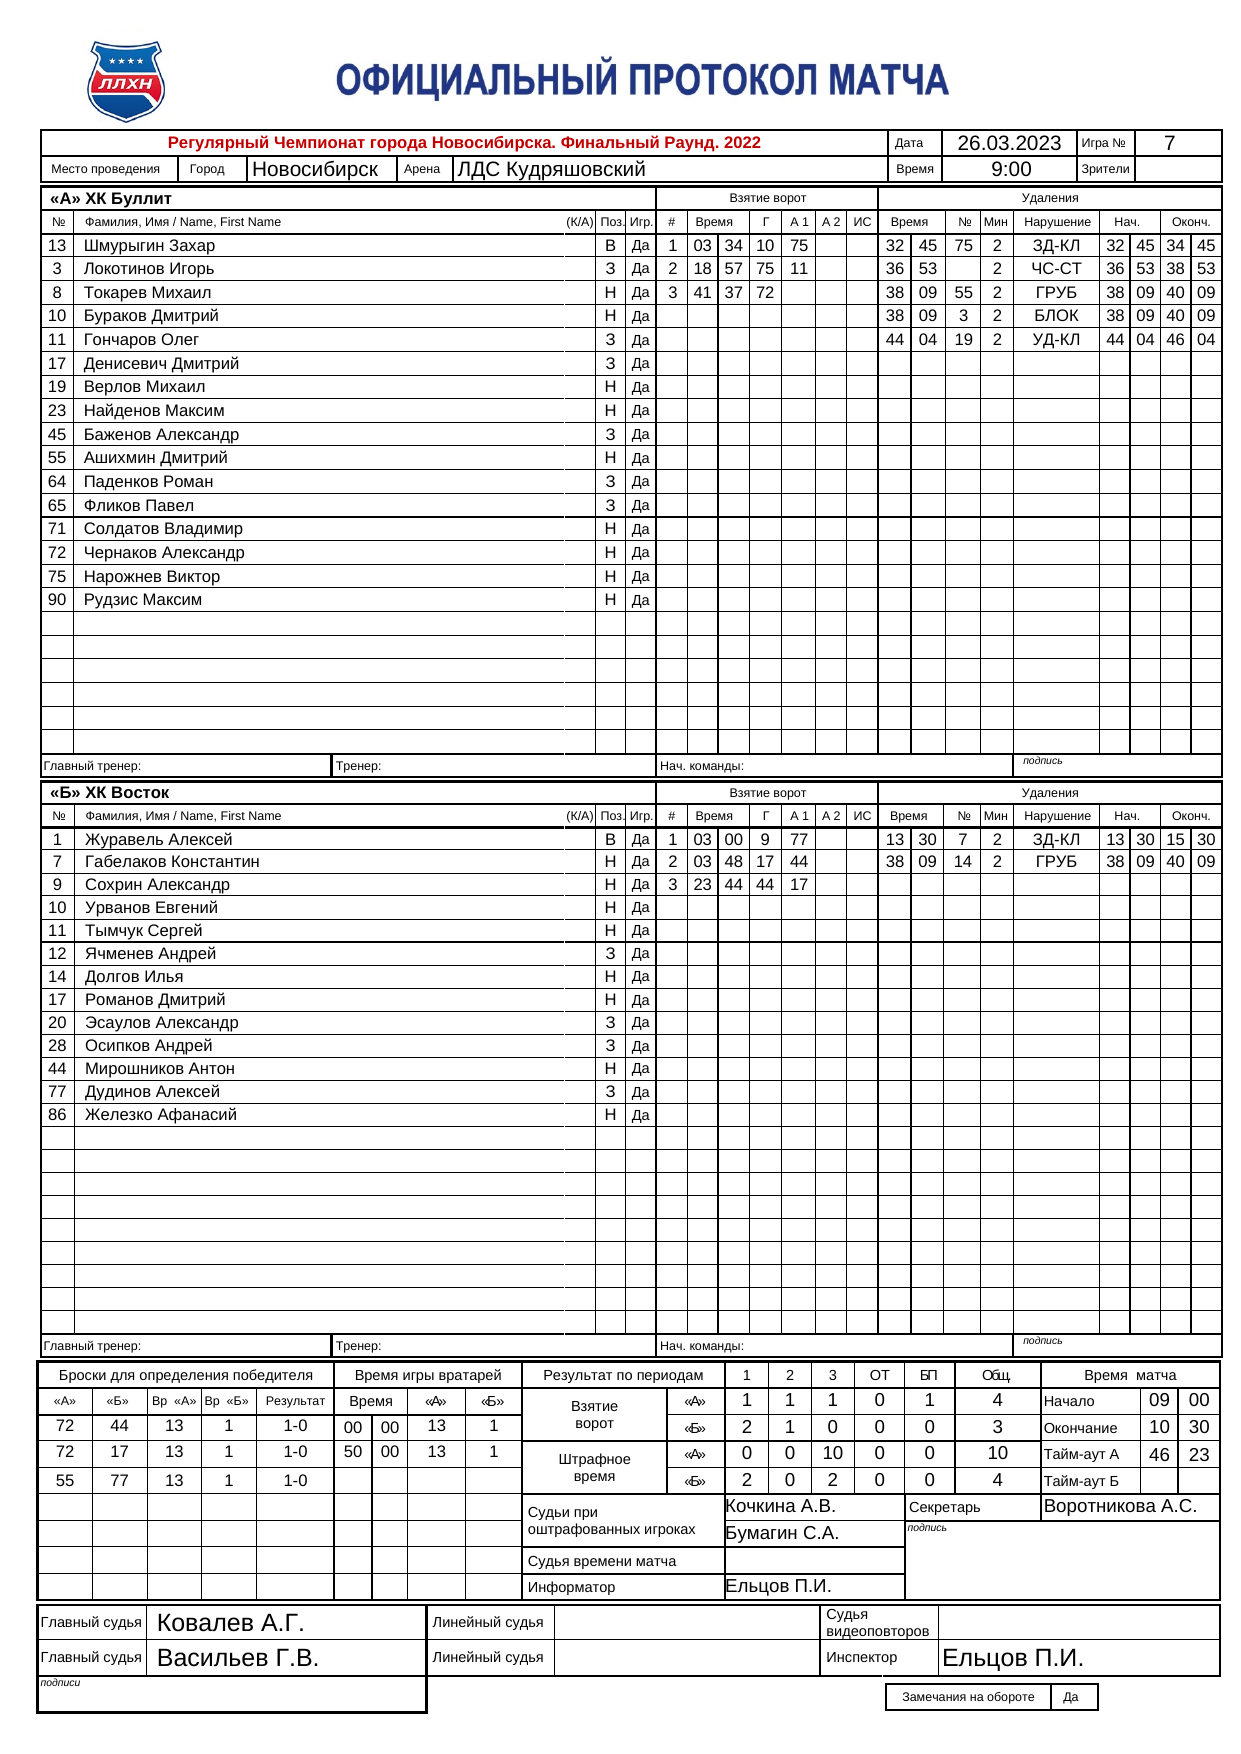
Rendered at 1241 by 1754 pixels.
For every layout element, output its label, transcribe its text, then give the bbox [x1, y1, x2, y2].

table_cell [39, 1521, 92, 1546]
table_cell Да [626, 565, 655, 587]
table_cell [688, 1288, 717, 1310]
table_cell Г [750, 805, 781, 826]
table_cell Да [626, 257, 655, 280]
table_cell [688, 1173, 717, 1195]
table_cell 36 [879, 257, 910, 280]
table_cell [1014, 423, 1099, 445]
table_cell [1131, 612, 1160, 634]
table_cell 14 [42, 966, 74, 987]
table_cell [1100, 966, 1129, 987]
table_cell «А» [668, 1389, 724, 1413]
table_cell [1014, 943, 1099, 964]
table_cell [912, 541, 945, 564]
table_cell [816, 423, 846, 445]
table_cell [750, 730, 781, 753]
table_cell А 2 [816, 805, 846, 826]
table_cell [626, 730, 655, 753]
table_cell Да [626, 1012, 655, 1033]
table_cell [75, 1311, 564, 1333]
table_cell [782, 1311, 815, 1333]
table_cell «Б » [466, 1389, 521, 1413]
table_cell 19 [946, 328, 980, 351]
table_cell Информатор [523, 1575, 724, 1599]
table_cell [879, 683, 910, 706]
table_cell [750, 659, 781, 682]
table_cell ГРУБ [1014, 281, 1099, 303]
table_cell [1161, 1127, 1190, 1149]
table_cell [782, 541, 815, 564]
table_cell 38 [1100, 305, 1129, 327]
table_cell 11 [782, 257, 815, 280]
table_cell [657, 588, 687, 611]
table_cell [1100, 376, 1129, 398]
table_cell [596, 707, 625, 729]
table_cell Да [626, 541, 655, 564]
table_cell Игр. [626, 211, 655, 233]
table_cell [782, 1265, 815, 1287]
table_cell [912, 1265, 943, 1287]
table_cell [74, 659, 564, 682]
table_cell [1192, 896, 1221, 918]
table_cell 37 [719, 281, 749, 303]
table_cell 45 [1131, 235, 1160, 256]
table_cell [912, 612, 945, 634]
table_cell [750, 1104, 781, 1126]
table_cell [1192, 1242, 1221, 1264]
table_cell [148, 1521, 201, 1546]
table_cell [565, 470, 595, 493]
table_cell [42, 1219, 74, 1241]
table_cell [42, 730, 73, 753]
table_cell [1161, 423, 1190, 445]
table_cell [1014, 399, 1099, 422]
table_cell [688, 636, 717, 658]
table_cell Н [596, 541, 625, 564]
table_cell Да [626, 850, 655, 872]
table_cell Линейный судья [428, 1640, 554, 1675]
table_cell [688, 541, 717, 564]
table_cell [565, 850, 595, 872]
table_cell [74, 636, 564, 658]
table_cell Поз. [596, 211, 625, 233]
table_cell 55 [39, 1468, 92, 1493]
table_cell Верлов Михаил [74, 376, 564, 398]
table_cell 10 [812, 1442, 854, 1467]
table_cell 09 [912, 281, 945, 303]
table_cell «Б» [668, 1415, 724, 1440]
table_cell [912, 896, 943, 918]
table_cell [1192, 612, 1221, 634]
table_cell [816, 989, 846, 1011]
table_cell [750, 565, 781, 587]
table_cell [912, 423, 945, 445]
table_cell [719, 494, 749, 516]
table_cell 13 [408, 1441, 465, 1467]
table_cell [42, 1288, 74, 1310]
table_cell [1161, 1219, 1190, 1241]
table_cell [981, 423, 1013, 445]
table_cell [719, 1173, 749, 1195]
table_cell [74, 730, 564, 753]
table_cell [944, 896, 980, 918]
table_cell [847, 989, 877, 1011]
table_header ОТ [855, 1363, 904, 1387]
table_cell [335, 1574, 371, 1599]
table_cell [816, 1127, 846, 1149]
table_cell [912, 1058, 943, 1079]
table_cell [1192, 1288, 1221, 1310]
table_cell [657, 920, 687, 941]
table_cell 45 [42, 423, 73, 445]
table_cell [1131, 446, 1160, 469]
table_cell [1192, 966, 1221, 987]
table_cell [981, 943, 1013, 964]
table_cell [879, 494, 910, 516]
table_cell [1192, 659, 1221, 682]
table_cell 3 [42, 257, 73, 280]
table_cell [782, 376, 815, 398]
table_cell [565, 730, 595, 753]
table_cell ИС [847, 805, 877, 826]
table_header Взятие ворот [657, 783, 877, 803]
table_cell [719, 1104, 749, 1126]
table_cell [719, 470, 749, 493]
table_cell Да [626, 896, 655, 918]
table_cell Да [626, 305, 655, 327]
table_cell [565, 707, 595, 729]
table_cell [335, 1468, 371, 1493]
table_cell [750, 896, 781, 918]
table_cell [626, 659, 655, 682]
table_cell [1192, 1265, 1221, 1287]
table_cell 38 [1100, 850, 1129, 872]
table_cell [1014, 989, 1099, 1011]
table_cell [847, 588, 877, 611]
table_cell [816, 1288, 846, 1310]
table_cell 46 [1161, 328, 1190, 351]
table_cell [688, 730, 717, 753]
table_cell [257, 1547, 333, 1573]
table_cell 3 [657, 874, 687, 895]
table_cell [657, 1012, 687, 1033]
table_cell [719, 612, 749, 634]
table_cell [1161, 1311, 1190, 1333]
table_cell [688, 565, 717, 587]
table_cell [847, 399, 877, 422]
table_cell [981, 1150, 1013, 1172]
table_cell Да [626, 399, 655, 422]
table_cell 2 [726, 1468, 768, 1493]
table_cell [1131, 541, 1160, 564]
table_cell [782, 281, 815, 303]
table_cell [981, 541, 1013, 564]
table_cell 38 [1100, 281, 1129, 303]
table_cell [555, 1640, 819, 1675]
table_cell [1014, 1219, 1099, 1241]
table_cell 55 [42, 446, 73, 469]
table_cell [912, 1127, 943, 1149]
table_cell [847, 565, 877, 587]
table_cell 17 [42, 352, 73, 374]
table_cell [816, 966, 846, 987]
table_cell [688, 305, 717, 327]
table_cell [981, 966, 1013, 987]
table_cell [1131, 966, 1160, 987]
table_cell Локотинов Игорь [74, 257, 564, 280]
table_cell [719, 1081, 749, 1103]
table_cell [688, 707, 717, 729]
table_cell [1161, 707, 1190, 729]
table_cell Да [626, 943, 655, 964]
table_cell [847, 305, 877, 327]
table_cell 77 [42, 1081, 74, 1103]
table_cell [719, 565, 749, 587]
table_cell [946, 683, 980, 706]
table_cell Да [626, 376, 655, 398]
table_cell [1192, 1012, 1221, 1033]
table_cell [1131, 588, 1160, 611]
table_cell [782, 494, 815, 516]
table_cell [466, 1547, 521, 1573]
table_cell [565, 446, 595, 469]
table_cell [879, 612, 910, 634]
table_cell [750, 1150, 781, 1172]
table_cell [750, 1265, 781, 1287]
table_cell [1131, 683, 1160, 706]
table_cell 3 [657, 281, 687, 303]
table_cell [1161, 1173, 1190, 1195]
table_cell [981, 989, 1013, 1011]
table_cell Долгов Илья [75, 966, 564, 987]
table_cell [1192, 565, 1221, 587]
table_cell ЗД-КЛ [1014, 235, 1099, 256]
table_cell [912, 989, 943, 1011]
table_cell [879, 1127, 910, 1149]
table_cell [912, 920, 943, 941]
table_cell 38 [879, 281, 910, 303]
table_cell [626, 1219, 655, 1241]
table_cell [565, 920, 595, 941]
table_cell [782, 966, 815, 987]
table_cell [657, 636, 687, 658]
table_cell [879, 636, 910, 658]
table_cell [1014, 659, 1099, 682]
table_cell [879, 1035, 910, 1057]
table_cell [879, 659, 910, 682]
table_cell З [596, 423, 625, 445]
table_cell [39, 1547, 92, 1573]
table_cell [719, 399, 749, 422]
table_cell [74, 683, 564, 706]
table_cell В [596, 829, 625, 849]
table_cell Нач. команды: [657, 755, 1012, 776]
table_cell Да [626, 874, 655, 895]
table_cell [1161, 1265, 1190, 1287]
table_header Удаления [879, 188, 1221, 209]
table_cell Да [626, 1058, 655, 1079]
table_cell [565, 966, 595, 987]
table_cell [847, 636, 877, 658]
table_cell [596, 636, 625, 658]
table_cell Игр. [626, 805, 655, 826]
table_cell [944, 874, 980, 895]
table_cell [1131, 730, 1160, 753]
table_cell 36 [1100, 257, 1129, 280]
table_cell [750, 943, 781, 964]
table_cell [782, 305, 815, 327]
table_cell [688, 683, 717, 706]
table_cell [408, 1494, 465, 1520]
table_cell [657, 1242, 687, 1264]
table_cell № [944, 805, 980, 826]
table_cell Ельцов П.И. [939, 1640, 1219, 1675]
table_cell Н [596, 1104, 625, 1126]
table_cell Фамилия, Имя / Name, First Name [74, 211, 565, 233]
table_cell [657, 1081, 687, 1103]
table_cell [981, 1035, 1013, 1057]
table_cell [596, 1265, 625, 1287]
table_cell [912, 636, 945, 658]
table_cell [1131, 1012, 1160, 1033]
table_cell [657, 1035, 687, 1057]
table_cell [42, 1311, 74, 1333]
table_header «А» ХК Буллит [42, 188, 655, 209]
table_cell [1192, 1081, 1221, 1103]
table_cell 72 [750, 281, 781, 303]
table_cell [782, 989, 815, 1011]
table_cell [1014, 541, 1099, 564]
table_cell [657, 470, 687, 493]
table_cell [1192, 1150, 1221, 1172]
table_cell [816, 896, 846, 918]
table_cell [782, 1173, 815, 1195]
table_cell [42, 1196, 74, 1218]
table_cell [657, 494, 687, 516]
table_cell 0 [855, 1389, 904, 1413]
table_cell [39, 1494, 92, 1520]
table_cell 13 [148, 1468, 201, 1493]
table_cell [944, 1265, 980, 1287]
table_cell [981, 707, 1013, 729]
table_cell [981, 1311, 1013, 1333]
table_cell [981, 399, 1013, 422]
table_cell 45 [912, 235, 945, 256]
table_cell [657, 943, 687, 964]
table_cell [719, 305, 749, 327]
table_cell [981, 1288, 1013, 1310]
table_cell [816, 1242, 846, 1264]
table_cell Ашихмин Дмитрий [74, 446, 564, 469]
table_cell [1100, 494, 1129, 516]
table_cell [626, 1127, 655, 1149]
table_cell Нарожнев Виктор [74, 565, 564, 587]
table_cell [719, 541, 749, 564]
table_cell [1100, 446, 1129, 469]
table_cell [688, 588, 717, 611]
table_cell [626, 1150, 655, 1172]
table_cell [1131, 1311, 1160, 1333]
table_cell [1100, 1058, 1129, 1079]
table_cell [883, 1677, 1220, 1681]
table_cell [879, 1311, 910, 1333]
table_cell [912, 1104, 943, 1126]
table_cell [1161, 446, 1190, 469]
table_cell [782, 683, 815, 706]
table_cell Да [626, 281, 655, 303]
table_cell [912, 1081, 943, 1103]
table_cell Да [626, 588, 655, 611]
table_cell [688, 1081, 717, 1103]
table_cell [944, 1104, 980, 1126]
table_cell 75 [782, 235, 815, 256]
table_cell [816, 588, 846, 611]
table_cell Н [596, 588, 625, 611]
table_cell Журавель Алексей [75, 829, 564, 849]
table_cell [879, 874, 910, 895]
table_cell 23 [688, 874, 717, 895]
table_cell 23 [42, 399, 73, 422]
table_cell [688, 518, 717, 540]
table_cell [688, 399, 717, 422]
table_cell [1192, 423, 1221, 445]
table_cell УД-КЛ [1014, 328, 1099, 351]
table_cell [912, 399, 945, 422]
table_cell [1192, 352, 1221, 374]
table_cell [847, 1012, 877, 1033]
table_cell [1100, 518, 1129, 540]
table_cell [879, 966, 910, 987]
table_cell 10 [956, 1442, 1040, 1467]
table_cell [1100, 1265, 1129, 1287]
table_cell [816, 470, 846, 493]
table_cell Н [596, 896, 625, 918]
table_cell 9:00 [943, 157, 1076, 181]
table_cell [879, 1173, 910, 1195]
table_cell [912, 707, 945, 729]
table_cell [565, 1104, 595, 1126]
table_cell [1131, 659, 1160, 682]
picture [5, 28, 1179, 129]
table_cell З [596, 257, 625, 280]
table_cell Ковалев А.Г. [147, 1606, 425, 1639]
table_cell Ячменев Андрей [75, 943, 564, 964]
table_cell Н [596, 565, 625, 587]
table_cell [719, 352, 749, 374]
table_cell 2 [981, 235, 1013, 256]
table_cell 1-0 [257, 1468, 333, 1493]
table_cell [912, 1173, 943, 1195]
table_cell [596, 659, 625, 682]
table_cell [912, 1288, 943, 1310]
table_cell [782, 730, 815, 753]
table_cell [565, 1150, 595, 1172]
table_cell 34 [1161, 235, 1190, 256]
table_cell Кочкина А.В. [726, 1495, 904, 1520]
table_cell [1192, 920, 1221, 941]
table_cell [1161, 1058, 1190, 1079]
table_cell [1131, 989, 1160, 1011]
table_cell Да [626, 1035, 655, 1057]
table_cell [816, 541, 846, 564]
table_cell [1100, 352, 1129, 374]
table_cell 1 [202, 1468, 256, 1493]
table_cell [847, 1081, 877, 1103]
table_cell [688, 446, 717, 469]
table_cell 2 [981, 850, 1013, 872]
table_cell [816, 612, 846, 634]
table_cell 0 [769, 1468, 811, 1493]
table_cell ЗД-КЛ [1014, 829, 1099, 849]
table_cell [657, 707, 687, 729]
table_cell [981, 1242, 1013, 1264]
table_cell [912, 518, 945, 540]
table_cell 0 [905, 1442, 954, 1467]
table_cell [626, 1288, 655, 1310]
table_cell [688, 423, 717, 445]
table_cell [596, 1242, 625, 1264]
table_cell Н [596, 518, 625, 540]
table_cell [565, 235, 595, 256]
table_cell [719, 920, 749, 941]
table_cell [657, 896, 687, 918]
table_cell [93, 1547, 147, 1573]
table_cell [847, 1265, 877, 1287]
table_cell [1100, 1150, 1129, 1172]
table_cell [1014, 874, 1099, 895]
table_cell Вр «Б» [202, 1389, 256, 1413]
table_cell 55 [946, 281, 980, 303]
table_cell [565, 612, 595, 634]
table_cell 2 [657, 850, 687, 872]
table_cell [946, 446, 980, 469]
table_cell Да [626, 1081, 655, 1103]
table_cell Поз. [596, 805, 625, 826]
table_cell [816, 1035, 846, 1057]
table_cell [39, 1574, 92, 1599]
table_cell [257, 1521, 333, 1546]
table_cell [1131, 1104, 1160, 1126]
table_cell [1014, 896, 1099, 918]
table_cell [816, 1058, 846, 1079]
table_cell З [596, 352, 625, 374]
table_cell 0 [905, 1415, 954, 1440]
table_cell [596, 1127, 625, 1149]
table_cell [657, 1173, 687, 1195]
table_cell 65 [42, 494, 73, 516]
table_cell 41 [688, 281, 717, 303]
table_cell 1 [769, 1415, 811, 1440]
table_cell [981, 874, 1013, 895]
table_cell 30 [1192, 829, 1221, 849]
table_cell [626, 612, 655, 634]
table_cell Урванов Евгений [75, 896, 564, 918]
table_cell [1014, 1081, 1099, 1103]
table_cell [148, 1494, 201, 1520]
table_cell Зрители [1078, 157, 1134, 181]
table_cell [981, 1219, 1013, 1241]
table_cell [565, 328, 595, 351]
table_cell 17 [93, 1441, 147, 1467]
table_cell [1131, 399, 1160, 422]
table_cell Мин [981, 211, 1013, 233]
table_cell [782, 1196, 815, 1218]
table_cell [946, 352, 980, 374]
table_cell [657, 1104, 687, 1126]
table_cell 0 [855, 1442, 904, 1467]
table_cell [719, 1150, 749, 1172]
table_cell [1136, 157, 1221, 181]
table_cell ЧС-СТ [1014, 257, 1099, 280]
table_cell [946, 636, 980, 658]
table_cell [1192, 730, 1221, 753]
table_cell Тымчук Сергей [75, 920, 564, 941]
table_cell [750, 541, 781, 564]
table_cell [202, 1521, 256, 1546]
table_cell Тренер: [333, 755, 655, 776]
table_cell [946, 423, 980, 445]
table_cell [719, 730, 749, 753]
table_cell [1014, 565, 1099, 587]
table_header Взятие ворот [657, 188, 877, 209]
table_cell 11 [42, 920, 74, 941]
table_cell 38 [879, 305, 910, 327]
table_cell [1161, 352, 1190, 374]
table_cell [879, 399, 910, 422]
table_cell [1014, 1035, 1099, 1057]
table_cell [750, 1127, 781, 1149]
table_cell [816, 328, 846, 351]
table_cell [42, 1173, 74, 1195]
table_cell 1 [905, 1389, 954, 1413]
table_cell [1192, 636, 1221, 658]
table_cell [1100, 1035, 1129, 1057]
table_cell [657, 352, 687, 374]
table_cell 44 [93, 1416, 147, 1440]
table_cell [912, 376, 945, 398]
table_cell [719, 683, 749, 706]
table_cell 75 [750, 257, 781, 280]
table_cell 90 [42, 588, 73, 611]
table_cell [1014, 446, 1099, 469]
table_cell [466, 1494, 521, 1520]
table_cell 2 [657, 257, 687, 280]
table_cell «Б» [668, 1468, 724, 1493]
table_cell [944, 1127, 980, 1149]
table_cell [912, 1012, 943, 1033]
table_cell [626, 636, 655, 658]
table_cell [782, 1081, 815, 1103]
table_cell [1131, 896, 1160, 918]
table_cell [657, 1058, 687, 1079]
table_cell [1131, 1150, 1160, 1172]
table_cell 0 [855, 1468, 904, 1493]
table_cell [719, 966, 749, 987]
table_cell [565, 1288, 595, 1310]
table_cell [657, 1150, 687, 1172]
table_cell З [596, 328, 625, 351]
table_cell [1100, 943, 1129, 964]
table_cell [1192, 446, 1221, 469]
table_cell 1-0 [257, 1441, 333, 1467]
table_cell [879, 588, 910, 611]
table_cell [847, 1288, 877, 1310]
table_cell [1100, 874, 1129, 895]
table_cell [719, 376, 749, 398]
table_cell 09 [1141, 1389, 1177, 1413]
table_header Да [1052, 1685, 1097, 1709]
table_cell [816, 494, 846, 516]
table_cell [688, 989, 717, 1011]
table_cell [847, 281, 877, 303]
table_cell Фликов Павел [74, 494, 564, 516]
table_cell Да [626, 518, 655, 540]
table_cell 7 [42, 850, 74, 872]
table_cell [657, 446, 687, 469]
table_cell [657, 376, 687, 398]
table_cell [1192, 494, 1221, 516]
table_header Игра № [1078, 131, 1134, 155]
table_cell [408, 1574, 465, 1599]
table_cell [657, 1219, 687, 1241]
table_cell [847, 423, 877, 445]
table_cell 09 [1192, 850, 1221, 872]
table_cell [1161, 399, 1190, 422]
table_cell [879, 730, 910, 753]
table_cell Да [626, 920, 655, 941]
table_cell 2 [981, 829, 1013, 849]
table_cell 13 [42, 235, 73, 256]
table_cell [719, 446, 749, 469]
table_cell [688, 920, 717, 941]
table_header 2 [769, 1363, 811, 1387]
table_cell [373, 1494, 407, 1520]
table_cell 10 [1141, 1415, 1177, 1440]
table_cell [202, 1494, 256, 1520]
table_cell Да [626, 989, 655, 1011]
table_cell Да [626, 494, 655, 516]
table_cell [42, 636, 73, 658]
table_cell 48 [719, 850, 749, 872]
table_cell [1192, 588, 1221, 611]
table_cell [912, 683, 945, 706]
table_cell [596, 1219, 625, 1241]
table_cell Время [889, 157, 941, 181]
table_cell [596, 1173, 625, 1195]
table_cell [981, 352, 1013, 374]
table_cell «А» [668, 1442, 724, 1467]
table_header 7 [1136, 131, 1221, 155]
table_cell [1100, 730, 1129, 753]
table_cell [816, 1150, 846, 1172]
table_cell [847, 943, 877, 964]
table_cell [1100, 399, 1129, 422]
table_cell [1014, 1196, 1099, 1218]
table_cell [944, 1242, 980, 1264]
table_cell [1131, 518, 1160, 540]
table_cell [981, 612, 1013, 634]
table_cell [1014, 683, 1099, 706]
table_header Время игры вратарей [335, 1363, 521, 1387]
table_header Регулярный Чемпионат города Новосибирска. Финальный Раунд. 2022 [42, 131, 887, 155]
table_cell [1192, 943, 1221, 964]
table_cell [1100, 1196, 1129, 1218]
table_cell З [596, 470, 625, 493]
table_cell [782, 518, 815, 540]
table_cell [816, 376, 846, 398]
table_cell [75, 1127, 564, 1149]
table_cell [1192, 541, 1221, 564]
table_cell [847, 896, 877, 918]
table_cell [944, 943, 980, 964]
table_cell [944, 1288, 980, 1310]
table_cell [782, 352, 815, 374]
table_cell [981, 1058, 1013, 1079]
table_cell 13 [148, 1441, 201, 1467]
table_cell 38 [879, 850, 910, 872]
table_cell [657, 328, 687, 351]
table_cell [879, 707, 910, 729]
table_cell [981, 920, 1013, 941]
table_cell БЛОК [1014, 305, 1099, 327]
table_cell [626, 707, 655, 729]
table_cell [782, 1058, 815, 1079]
table_cell [1192, 1173, 1221, 1195]
table_cell [688, 376, 717, 398]
table_cell [946, 376, 980, 398]
table_header Время матча [1042, 1363, 1219, 1387]
table_header 26.03.2023 [943, 131, 1076, 155]
table_cell [1014, 470, 1099, 493]
table_cell [626, 1196, 655, 1218]
table_cell [1161, 1104, 1190, 1126]
table_cell 50 [335, 1441, 371, 1467]
table_cell [657, 518, 687, 540]
table_cell [466, 1574, 521, 1599]
table_cell [879, 1242, 910, 1264]
table_cell 2 [812, 1468, 854, 1493]
table_cell [1161, 636, 1190, 658]
table_cell [847, 966, 877, 987]
table_cell 44 [879, 328, 910, 351]
table_cell [1014, 588, 1099, 611]
table_cell подпись [1014, 755, 1221, 776]
table_cell (К/А) [565, 211, 595, 233]
table_cell [565, 896, 595, 918]
table_cell [1131, 1219, 1160, 1241]
table_header Общ. [956, 1363, 1040, 1387]
table_cell 10 [42, 896, 74, 918]
table_cell [719, 1127, 749, 1149]
table_cell Время [688, 805, 749, 826]
table_cell [42, 659, 73, 682]
table_cell [879, 1012, 910, 1033]
table_cell [750, 518, 781, 540]
table_cell [912, 1196, 943, 1218]
table_cell Тайм-аут А [1042, 1441, 1140, 1467]
table_cell Мин [981, 805, 1013, 826]
table_cell 1 [812, 1389, 854, 1413]
table_cell [1161, 920, 1190, 941]
table_cell [1014, 1127, 1099, 1149]
table_cell [1014, 376, 1099, 398]
table_cell [626, 1242, 655, 1264]
table_cell Н [596, 399, 625, 422]
table_cell [782, 588, 815, 611]
table_cell [74, 707, 564, 729]
table_cell 2 [726, 1415, 768, 1440]
table_cell 9 [42, 874, 74, 895]
table_cell [719, 659, 749, 682]
table_cell Да [626, 829, 655, 849]
table_cell [565, 305, 595, 327]
table_cell 1 [726, 1389, 768, 1413]
table_cell [657, 541, 687, 564]
table_cell [944, 920, 980, 941]
table_cell [847, 1104, 877, 1126]
table_cell [946, 494, 980, 516]
table_cell 15 [1161, 829, 1190, 849]
table_header Замечания на обороте [887, 1685, 1050, 1709]
table_cell [1131, 423, 1160, 445]
table_cell [816, 1196, 846, 1218]
table_cell [816, 683, 846, 706]
table_cell [565, 518, 595, 540]
table_cell [847, 1219, 877, 1241]
table_cell [912, 352, 945, 374]
table_cell [912, 1035, 943, 1057]
table_cell [1192, 1035, 1221, 1057]
table_cell 13 [879, 829, 910, 849]
table_cell [719, 989, 749, 1011]
table_cell [1014, 1173, 1099, 1195]
table_cell З [596, 494, 625, 516]
table_cell [1014, 730, 1099, 753]
table_cell [1161, 943, 1190, 964]
table_cell Да [626, 446, 655, 469]
table_cell [946, 612, 980, 634]
table_cell [981, 376, 1013, 398]
table_cell [719, 1288, 749, 1310]
table_cell [782, 565, 815, 587]
table_cell подпись [906, 1522, 1219, 1599]
table_cell [944, 1311, 980, 1333]
table_cell [1100, 920, 1129, 941]
table_cell Секретарь [906, 1495, 1040, 1520]
table_cell [782, 612, 815, 634]
table_cell [408, 1547, 465, 1573]
table_cell 28 [42, 1035, 74, 1057]
table_cell [565, 1242, 595, 1264]
table_cell [1131, 1058, 1160, 1079]
table_cell «А» [39, 1389, 92, 1413]
table_cell [847, 1127, 877, 1149]
table_cell [719, 1265, 749, 1287]
table_cell [565, 1081, 595, 1103]
table_cell Осипков Андрей [75, 1035, 564, 1057]
table_cell [1161, 541, 1190, 564]
table_cell [879, 920, 910, 941]
table_cell 44 [719, 874, 749, 895]
table_cell # [657, 805, 687, 826]
table_cell 2 [981, 328, 1013, 351]
table_cell 32 [879, 235, 910, 256]
table_cell [1161, 989, 1190, 1011]
table_cell 04 [1192, 328, 1221, 351]
table_cell [1192, 399, 1221, 422]
table_cell [944, 1012, 980, 1033]
table_cell [42, 707, 73, 729]
table_cell [565, 1219, 595, 1241]
table_cell [879, 1081, 910, 1103]
table_cell [879, 1150, 910, 1172]
table_cell 12 [42, 943, 74, 964]
table_cell [879, 1288, 910, 1310]
table_header 1 [726, 1363, 768, 1387]
table_cell [719, 1035, 749, 1057]
table_cell [912, 1242, 943, 1264]
table_cell [1131, 1265, 1160, 1287]
table_cell [1192, 1311, 1221, 1333]
table_cell 44 [42, 1058, 74, 1079]
table_cell [1131, 565, 1160, 587]
table_cell [688, 1104, 717, 1126]
table_cell [75, 1265, 564, 1287]
table_cell [335, 1521, 371, 1546]
table_header БП [905, 1363, 954, 1387]
table_cell [565, 1127, 595, 1149]
table_cell Н [596, 281, 625, 303]
table_cell Бураков Дмитрий [74, 305, 564, 327]
table_cell Время [879, 211, 945, 233]
table_cell [1014, 1012, 1099, 1033]
table_cell Окончание [1042, 1415, 1140, 1440]
table_cell Судьи при оштрафованных игроках [523, 1495, 724, 1546]
table_cell Да [626, 1104, 655, 1126]
table_cell 75 [42, 565, 73, 587]
table_cell [847, 328, 877, 351]
table_cell [912, 659, 945, 682]
table_cell [782, 399, 815, 422]
table_cell [939, 1606, 1219, 1639]
table_cell Дудинов Алексей [75, 1081, 564, 1103]
table_cell [816, 829, 846, 849]
table_cell Город [179, 157, 246, 181]
table_cell [981, 1012, 1013, 1033]
table_cell [688, 612, 717, 634]
table_cell [750, 399, 781, 422]
table_cell [1100, 1173, 1129, 1195]
table_cell [657, 1311, 687, 1333]
table_cell [1014, 352, 1099, 374]
table_cell Гончаров Олег [74, 328, 564, 351]
table_cell Н [596, 850, 625, 872]
table_cell [944, 1150, 980, 1172]
table_cell [879, 943, 910, 964]
table_cell [782, 1012, 815, 1033]
table_cell ИС [847, 211, 877, 233]
table_cell [946, 565, 980, 587]
table_cell 1 [42, 829, 74, 849]
table_cell [1161, 683, 1190, 706]
table_cell [719, 1058, 749, 1079]
table_cell 19 [42, 376, 73, 398]
table_cell [657, 565, 687, 587]
table_cell [912, 874, 943, 895]
table_cell [944, 989, 980, 1011]
table_cell [565, 281, 595, 303]
table_cell [946, 541, 980, 564]
table_cell Время [335, 1389, 407, 1413]
table_cell [847, 612, 877, 634]
table_cell [879, 423, 910, 445]
table_header Дата [889, 131, 941, 155]
table_cell [565, 636, 595, 658]
table_cell [847, 257, 877, 280]
table_cell [782, 423, 815, 445]
table_cell [847, 1196, 877, 1218]
table_cell [782, 943, 815, 964]
table_cell 46 [1141, 1441, 1177, 1467]
table_cell [688, 1242, 717, 1264]
table_cell [466, 1521, 521, 1546]
table_cell [782, 920, 815, 941]
table_cell 86 [42, 1104, 74, 1126]
table_cell 32 [1100, 235, 1129, 256]
table_cell [782, 659, 815, 682]
table_cell [688, 1311, 717, 1333]
table_cell Главный тренер: [42, 1335, 330, 1356]
table_cell [912, 494, 945, 516]
table_cell [981, 1196, 1013, 1218]
table_cell 03 [688, 235, 717, 256]
table_cell [1100, 896, 1129, 918]
table_cell [565, 399, 595, 422]
table_cell [879, 376, 910, 398]
table_cell [596, 612, 625, 634]
table_cell [981, 683, 1013, 706]
table_cell [1014, 1104, 1099, 1126]
table_cell [912, 1150, 943, 1172]
table_cell [1100, 989, 1129, 1011]
table_cell [750, 966, 781, 987]
table_cell [782, 1219, 815, 1241]
table_cell «Б» [93, 1389, 147, 1413]
table_cell [626, 1173, 655, 1195]
table_cell [75, 1173, 564, 1195]
table_cell [1099, 1682, 1220, 1711]
table_cell 0 [769, 1442, 811, 1467]
table_cell Оконч. [1161, 211, 1221, 233]
table_cell [93, 1521, 147, 1546]
table_cell [42, 683, 73, 706]
table_cell [373, 1547, 407, 1573]
table_cell [750, 470, 781, 493]
table_cell 2 [981, 305, 1013, 327]
table_cell [946, 518, 980, 540]
table_cell [879, 446, 910, 469]
table_cell [1131, 376, 1160, 398]
table_cell [1161, 1288, 1190, 1310]
table_cell Время [879, 805, 943, 826]
table_cell 18 [688, 257, 717, 280]
table_cell [657, 1196, 687, 1218]
table_cell [912, 588, 945, 611]
table_cell [1131, 1196, 1160, 1218]
table_cell Н [596, 376, 625, 398]
table_cell Результат [257, 1389, 333, 1413]
table_cell [1100, 1012, 1129, 1033]
table_cell 2 [981, 257, 1013, 280]
table_cell 0 [855, 1415, 904, 1440]
table_cell З [596, 943, 625, 964]
table_cell [1161, 470, 1190, 493]
table_cell Главный тренер: [42, 755, 330, 776]
table_cell [1131, 1081, 1160, 1103]
table_cell [719, 588, 749, 611]
table_cell [1014, 518, 1099, 540]
table_cell [1100, 541, 1129, 564]
table_cell [1131, 1288, 1160, 1310]
table_cell 0 [726, 1442, 768, 1467]
table_cell [565, 829, 595, 849]
table_cell [596, 683, 625, 706]
table_cell [719, 1242, 749, 1264]
table_cell [1161, 1242, 1190, 1264]
table_cell [816, 1219, 846, 1241]
table_cell [847, 1311, 877, 1333]
table_cell [1161, 494, 1190, 516]
table_cell [879, 1265, 910, 1287]
table_cell 17 [42, 989, 74, 1011]
table_cell [946, 470, 980, 493]
table_cell [847, 1058, 877, 1079]
table_cell [335, 1547, 371, 1573]
table_cell [1192, 376, 1221, 398]
table_cell [1100, 423, 1129, 445]
table_cell [1100, 1104, 1129, 1126]
table_cell [1131, 1035, 1160, 1057]
table_cell [1014, 920, 1099, 941]
table_cell [750, 1012, 781, 1033]
table_cell [847, 1242, 877, 1264]
table_cell [1131, 1173, 1160, 1195]
table_cell [847, 874, 877, 895]
table_cell [750, 1311, 781, 1333]
table_cell [750, 423, 781, 445]
table_cell [565, 683, 595, 706]
table_cell [946, 588, 980, 611]
table_cell [816, 943, 846, 964]
table_cell 30 [912, 829, 943, 849]
table_cell № [42, 211, 73, 233]
table_cell Н [596, 874, 625, 895]
table_cell Железко Афанасий [75, 1104, 564, 1126]
table_cell 34 [719, 235, 749, 256]
table_cell 1 [202, 1416, 256, 1440]
table_cell Да [626, 328, 655, 351]
table_cell [428, 1677, 882, 1711]
table_cell [1161, 730, 1190, 753]
table_cell [782, 707, 815, 729]
table_cell # [657, 211, 687, 233]
table_cell 44 [782, 850, 815, 872]
table_cell [688, 1035, 717, 1057]
table_cell 3 [956, 1415, 1040, 1440]
table_cell [202, 1574, 256, 1599]
table_cell [816, 659, 846, 682]
table_cell Рудзис Максим [74, 588, 564, 611]
table_cell Да [626, 235, 655, 256]
table_cell [1131, 1242, 1160, 1264]
table_cell 20 [42, 1012, 74, 1033]
table_cell [596, 730, 625, 753]
table_cell Ельцов П.И. [726, 1575, 904, 1599]
table_cell [688, 1127, 717, 1149]
table_cell [946, 730, 980, 753]
table_cell Инспектор [821, 1640, 938, 1675]
table_cell [565, 1035, 595, 1057]
table_cell 0 [812, 1415, 854, 1440]
table_cell Арена [398, 157, 452, 181]
table_cell [816, 518, 846, 540]
table_cell [335, 1494, 371, 1520]
table_cell [1131, 943, 1160, 964]
table_header 3 [812, 1363, 854, 1387]
table_cell 13 [148, 1416, 201, 1440]
table_cell [816, 707, 846, 729]
table_cell [688, 1012, 717, 1033]
table_cell Романов Дмитрий [75, 989, 564, 1011]
table_cell [1192, 1196, 1221, 1218]
table_cell [565, 989, 595, 1011]
table_cell [42, 1265, 74, 1287]
table_cell 09 [1192, 305, 1221, 327]
table_cell Солдатов Владимир [74, 518, 564, 540]
table_cell Сохрин Александр [75, 874, 564, 895]
table_cell [408, 1521, 465, 1546]
table_cell [565, 943, 595, 964]
table_cell [1192, 470, 1221, 493]
table_cell 00 [719, 829, 749, 849]
table_cell [981, 659, 1013, 682]
table_cell [688, 943, 717, 964]
table_cell [847, 470, 877, 493]
table_cell [750, 1288, 781, 1310]
table_cell [565, 376, 595, 398]
table_cell [1100, 1242, 1129, 1264]
table_cell 03 [688, 829, 717, 849]
table_cell [981, 565, 1013, 587]
table_cell [816, 446, 846, 469]
table_cell Нарушение [1014, 805, 1099, 826]
table_cell [944, 1081, 980, 1103]
table_cell Оконч. [1161, 805, 1221, 826]
table_cell [565, 1012, 595, 1033]
table_cell [981, 588, 1013, 611]
table_cell [657, 612, 687, 634]
table_cell [719, 943, 749, 964]
table_cell (К/А) [565, 805, 595, 826]
table_cell [657, 989, 687, 1011]
table_cell 1 [466, 1416, 521, 1440]
table_cell [750, 612, 781, 634]
table_cell [816, 352, 846, 374]
table_cell [565, 423, 595, 445]
table_cell 09 [912, 850, 943, 872]
table_cell [42, 1127, 74, 1149]
table_cell [408, 1468, 465, 1493]
table_cell [782, 446, 815, 469]
table_cell [816, 281, 846, 303]
table_cell [1161, 1081, 1190, 1103]
table_cell [816, 850, 846, 872]
table_cell 1-0 [257, 1416, 333, 1440]
table_cell 00 [373, 1416, 407, 1440]
table_cell Воротникова А.С. [1042, 1495, 1219, 1520]
table_cell Тренер: [333, 1335, 655, 1356]
table_cell 72 [39, 1441, 92, 1467]
table_cell [1100, 565, 1129, 587]
table_cell [1131, 707, 1160, 729]
table_cell [847, 518, 877, 540]
table_cell Г [750, 211, 781, 233]
table_cell [879, 565, 910, 587]
table_cell [688, 328, 717, 351]
table_header Удаления [879, 783, 1221, 803]
table_cell [596, 1311, 625, 1333]
table_cell [657, 730, 687, 753]
table_cell [202, 1547, 256, 1573]
table_cell [750, 683, 781, 706]
table_cell [750, 588, 781, 611]
table_cell Вр «А» [148, 1389, 201, 1413]
table_cell Баженов Александр [74, 423, 564, 445]
table_cell Взятие ворот [523, 1389, 666, 1440]
table_cell Да [626, 352, 655, 374]
table_cell 53 [1131, 257, 1160, 280]
table_cell [847, 494, 877, 516]
table_cell Н [596, 966, 625, 987]
table_cell [816, 730, 846, 753]
table_cell [1192, 518, 1221, 540]
table_cell [816, 1311, 846, 1333]
table_cell [1161, 1012, 1190, 1033]
table_cell [981, 896, 1013, 918]
table_cell [1131, 874, 1160, 895]
table_cell [719, 1012, 749, 1033]
table_cell [816, 565, 846, 587]
table_cell [626, 1265, 655, 1287]
table_cell Тайм-аут Б [1042, 1468, 1140, 1493]
table_cell [657, 1288, 687, 1310]
table_cell [257, 1574, 333, 1599]
table_cell 0 [905, 1468, 954, 1493]
table_cell Васильев Г.В. [147, 1640, 425, 1675]
table_cell 1 [466, 1441, 521, 1467]
table_cell [1161, 588, 1190, 611]
table_cell [1014, 612, 1099, 634]
table_cell [879, 541, 910, 564]
table_cell [879, 1196, 910, 1218]
table_cell А 1 [782, 805, 815, 826]
table_cell [750, 1081, 781, 1103]
table_cell 04 [912, 328, 945, 351]
table_header Броски для определения победителя [39, 1363, 333, 1387]
table_cell № [946, 211, 980, 233]
table_cell [912, 446, 945, 469]
table_cell [657, 423, 687, 445]
table_cell 57 [719, 257, 749, 280]
table_cell [816, 1265, 846, 1287]
table_cell [719, 1219, 749, 1241]
table_cell Да [626, 423, 655, 445]
table_cell [719, 423, 749, 445]
table_cell [1161, 659, 1190, 682]
table_cell [847, 235, 877, 256]
table_cell [565, 659, 595, 682]
table_cell 3 [946, 305, 980, 327]
table_cell Нач. [1100, 211, 1160, 233]
table_cell [42, 612, 73, 634]
table_cell [750, 989, 781, 1011]
table_cell 11 [42, 328, 73, 351]
table_cell [1192, 707, 1221, 729]
table_cell [750, 305, 781, 327]
table_cell [75, 1150, 564, 1172]
table_cell [782, 1035, 815, 1057]
table_cell 30 [1179, 1415, 1219, 1440]
table_cell [1192, 1219, 1221, 1241]
table_cell [1131, 920, 1160, 941]
table_cell [42, 1150, 74, 1172]
table_cell 9 [750, 829, 781, 849]
table_cell 40 [1161, 305, 1190, 327]
table_cell [981, 494, 1013, 516]
table_cell [981, 1081, 1013, 1103]
table_cell [750, 446, 781, 469]
table_cell 53 [1192, 257, 1221, 280]
table_cell [944, 1219, 980, 1241]
table_cell 53 [912, 257, 945, 280]
table_cell [555, 1606, 819, 1639]
table_cell [688, 966, 717, 987]
table_cell [816, 1081, 846, 1103]
table_cell [981, 730, 1013, 753]
table_cell [879, 1104, 910, 1126]
table_cell 44 [1100, 328, 1129, 351]
table_cell В [596, 235, 625, 256]
table_cell [688, 470, 717, 493]
table_cell [1131, 470, 1160, 493]
table_cell [75, 1288, 564, 1310]
table_cell [565, 494, 595, 516]
table_cell 38 [1161, 257, 1190, 280]
table_cell [373, 1521, 407, 1546]
table_cell [565, 1311, 595, 1333]
table_cell [1161, 376, 1190, 398]
table_cell [847, 659, 877, 682]
table_cell Габелаков Константин [75, 850, 564, 872]
table_cell [565, 257, 595, 280]
table_cell 00 [335, 1416, 371, 1440]
table_cell [93, 1494, 147, 1520]
table_cell 04 [1131, 328, 1160, 351]
table_cell [912, 470, 945, 493]
table_cell [1192, 1104, 1221, 1126]
table_cell [816, 1012, 846, 1033]
table_cell [565, 588, 595, 611]
table_cell [847, 1035, 877, 1057]
table_cell 09 [1192, 281, 1221, 303]
table_cell 8 [42, 281, 73, 303]
table_cell [719, 328, 749, 351]
table_cell [946, 399, 980, 422]
table_cell [750, 920, 781, 941]
table_cell 72 [42, 541, 73, 564]
table_cell [750, 636, 781, 658]
table_cell [750, 1242, 781, 1264]
table_cell [750, 1058, 781, 1079]
table_cell 17 [750, 850, 781, 872]
table_cell [565, 541, 595, 564]
table_cell [1141, 1468, 1177, 1493]
table_cell [373, 1574, 407, 1599]
table_cell [1192, 989, 1221, 1011]
table_cell [816, 399, 846, 422]
table_cell [750, 1035, 781, 1057]
table_cell [596, 1150, 625, 1172]
table_cell [42, 1242, 74, 1264]
table_cell [74, 612, 564, 634]
table_cell [847, 1150, 877, 1172]
table_cell [944, 1058, 980, 1079]
table_cell [944, 1035, 980, 1057]
table_cell [782, 470, 815, 493]
table_cell [847, 376, 877, 398]
table_cell [1014, 1150, 1099, 1172]
table_cell З [596, 1012, 625, 1033]
table_cell [879, 470, 910, 493]
table_cell [847, 707, 877, 729]
table_cell 40 [1161, 281, 1190, 303]
table_cell [847, 850, 877, 872]
table_cell «А» [408, 1389, 465, 1413]
table_cell 64 [42, 470, 73, 493]
table_cell [981, 518, 1013, 540]
table_cell Паденков Роман [74, 470, 564, 493]
table_cell [981, 1104, 1013, 1126]
table_cell [1192, 874, 1221, 895]
table_cell [596, 1196, 625, 1218]
table_cell [782, 1104, 815, 1126]
table_cell 40 [1161, 850, 1190, 872]
table_cell [1100, 707, 1129, 729]
table_cell подписи [39, 1677, 425, 1711]
table_cell Шмурыгин Захар [74, 235, 564, 256]
table_cell 13 [1100, 829, 1129, 849]
table_cell [1014, 494, 1099, 516]
table_cell [565, 1196, 595, 1218]
table_cell Н [596, 305, 625, 327]
table_cell [1014, 1058, 1099, 1079]
table_cell Найденов Максим [74, 399, 564, 422]
table_cell [946, 257, 980, 280]
table_cell 13 [408, 1416, 465, 1440]
table_cell [1161, 966, 1190, 987]
table_cell [596, 1288, 625, 1310]
table_cell [750, 707, 781, 729]
table_cell 4 [956, 1468, 1040, 1493]
table_cell [466, 1468, 521, 1493]
table_cell [750, 1196, 781, 1218]
table_cell Начало [1042, 1389, 1140, 1413]
table_cell [1014, 636, 1099, 658]
table_cell [688, 494, 717, 516]
table_cell [75, 1219, 564, 1241]
table_cell [75, 1196, 564, 1218]
table_cell [1179, 1468, 1219, 1493]
table_cell [750, 352, 781, 374]
table_cell [1100, 1127, 1129, 1149]
table_cell Штрафное время [523, 1442, 666, 1493]
table_cell [816, 1173, 846, 1195]
table_cell Нач. [1100, 805, 1160, 826]
table_cell [1161, 612, 1190, 634]
table_cell [626, 683, 655, 706]
table_cell Эсаулов Александр [75, 1012, 564, 1033]
table_cell 2 [981, 281, 1013, 303]
table_cell [879, 352, 910, 374]
table_cell [981, 636, 1013, 658]
table_cell [912, 565, 945, 587]
table_cell [782, 328, 815, 351]
table_cell [946, 659, 980, 682]
table_cell 1 [769, 1389, 811, 1413]
table_cell А 2 [816, 211, 846, 233]
table_cell [1161, 896, 1190, 918]
table_cell [912, 943, 943, 964]
table_cell [148, 1574, 201, 1599]
table_cell Время [688, 211, 749, 233]
table_cell [657, 966, 687, 987]
table_cell [1192, 683, 1221, 706]
table_cell 1 [657, 829, 687, 849]
table_cell [688, 1058, 717, 1079]
table_cell [750, 1219, 781, 1241]
table_cell [782, 636, 815, 658]
table_cell [1131, 1127, 1160, 1149]
table_cell [944, 1196, 980, 1218]
table_cell [565, 1173, 595, 1195]
table_cell 71 [42, 518, 73, 540]
table_cell [1131, 494, 1160, 516]
table_cell 72 [39, 1416, 92, 1440]
table_cell З [596, 1081, 625, 1103]
table_cell Н [596, 920, 625, 941]
table_cell Н [596, 989, 625, 1011]
table_cell [816, 1104, 846, 1126]
table_cell ЛДС Кудряшовский [454, 157, 887, 181]
table_cell [1014, 1265, 1099, 1287]
table_cell [565, 565, 595, 587]
table_cell [879, 896, 910, 918]
table_cell [946, 707, 980, 729]
table_cell [816, 235, 846, 256]
table_cell 17 [782, 874, 815, 895]
table_cell Фамилия, Имя / Name, First Name [75, 805, 565, 826]
table_cell [782, 896, 815, 918]
table_cell 77 [782, 829, 815, 849]
table_cell Мирошников Антон [75, 1058, 564, 1079]
table_cell [565, 874, 595, 895]
table_cell [1100, 1311, 1129, 1333]
table_cell Токарев Михаил [74, 281, 564, 303]
table_cell [750, 494, 781, 516]
table_cell [912, 730, 945, 753]
table_cell [373, 1468, 407, 1493]
table_cell [816, 874, 846, 895]
table_cell [1161, 1035, 1190, 1057]
table_cell [1014, 707, 1099, 729]
table_cell [1100, 588, 1129, 611]
table_cell 09 [1131, 850, 1160, 872]
table_cell [719, 518, 749, 540]
table_cell [1100, 1219, 1129, 1241]
table_cell 44 [750, 874, 781, 895]
table_cell [981, 470, 1013, 493]
table_cell Нач. команды: [657, 1335, 1012, 1356]
table_cell 10 [42, 305, 73, 327]
table_cell [847, 446, 877, 469]
table_cell [847, 829, 877, 849]
table_cell Новосибирск [248, 157, 396, 181]
table_cell [1100, 1288, 1129, 1310]
table_cell № [42, 805, 74, 826]
table_cell Нарушение [1014, 211, 1099, 233]
table_cell [257, 1494, 333, 1520]
table_cell [782, 1127, 815, 1149]
table_cell [1100, 470, 1129, 493]
table_cell 30 [1131, 829, 1160, 849]
table_cell [1161, 518, 1190, 540]
table_cell [148, 1547, 201, 1573]
table_cell [688, 1219, 717, 1241]
table_cell [1161, 565, 1190, 587]
table_cell [719, 707, 749, 729]
table_cell Судья времени матча [523, 1548, 724, 1573]
table_cell [981, 1265, 1013, 1287]
table_cell [719, 1311, 749, 1333]
table_cell [981, 446, 1013, 469]
table_cell [1014, 1288, 1099, 1310]
table_cell [1161, 874, 1190, 895]
table_cell [93, 1574, 147, 1599]
table_cell [657, 399, 687, 422]
table_cell [565, 352, 595, 374]
table_cell [688, 659, 717, 682]
table_cell [688, 352, 717, 374]
table_cell З [596, 1035, 625, 1057]
table_cell Да [626, 470, 655, 493]
table_cell [944, 1173, 980, 1195]
table_cell [1131, 352, 1160, 374]
table_cell подпись [1014, 1335, 1221, 1356]
table_cell [879, 518, 910, 540]
table_cell [657, 1265, 687, 1287]
table_cell [750, 376, 781, 398]
table_cell [1161, 1150, 1190, 1172]
table_cell [782, 1150, 815, 1172]
table_cell [726, 1548, 904, 1573]
table_cell 14 [944, 850, 980, 872]
table_cell [688, 1265, 717, 1287]
table_cell 45 [1192, 235, 1221, 256]
table_cell [750, 1173, 781, 1195]
table_cell [1014, 966, 1099, 987]
table_cell [912, 966, 943, 987]
table_cell [1100, 683, 1129, 706]
table_cell Н [596, 1058, 625, 1079]
table_cell ГРУБ [1014, 850, 1099, 872]
table_cell [1192, 1127, 1221, 1149]
table_cell А 1 [782, 211, 815, 233]
table_cell 1 [657, 235, 687, 256]
table_cell [981, 1173, 1013, 1195]
table_cell 09 [912, 305, 945, 327]
table_cell [688, 1150, 717, 1172]
table_cell [1014, 1311, 1099, 1333]
table_cell [1100, 659, 1129, 682]
table_cell [879, 1058, 910, 1079]
table_cell [565, 1265, 595, 1287]
table_cell [847, 541, 877, 564]
table_cell [1100, 1081, 1129, 1103]
table_cell [626, 1311, 655, 1333]
table_cell [1131, 636, 1160, 658]
table_cell [847, 730, 877, 753]
table_cell [782, 1288, 815, 1310]
table_cell Н [596, 446, 625, 469]
table_header Результат по периодам [523, 1363, 724, 1387]
table_cell [688, 896, 717, 918]
table_cell [1100, 612, 1129, 634]
table_cell [688, 1196, 717, 1218]
table_cell 00 [373, 1441, 407, 1467]
table_cell 10 [750, 235, 781, 256]
table_cell 09 [1131, 305, 1160, 327]
table_cell 75 [946, 235, 980, 256]
table_cell [816, 920, 846, 941]
table_cell [981, 1127, 1013, 1149]
table_cell Бумагин С.А. [726, 1521, 904, 1546]
table_cell Судья видеоповторов [821, 1606, 938, 1639]
table_cell Линейный судья [428, 1606, 554, 1639]
table_cell Денисевич Дмитрий [74, 352, 564, 374]
table_cell 23 [1179, 1441, 1219, 1467]
table_cell 09 [1131, 281, 1160, 303]
table_cell 4 [956, 1389, 1040, 1413]
table_cell [1161, 1196, 1190, 1218]
table_cell [1192, 1058, 1221, 1079]
table_cell 03 [688, 850, 717, 872]
table_cell [1014, 1242, 1099, 1264]
table_cell Чернаков Александр [74, 541, 564, 564]
table_cell [912, 1219, 943, 1241]
table_cell [719, 636, 749, 658]
table_cell [657, 683, 687, 706]
table_cell 7 [944, 829, 980, 849]
table_cell [719, 1196, 749, 1218]
table_cell [750, 328, 781, 351]
table_cell [879, 1219, 910, 1241]
table_cell Главный судья [39, 1640, 146, 1675]
table_cell [657, 305, 687, 327]
table_cell Главный судья [39, 1606, 146, 1639]
table_cell [847, 920, 877, 941]
table_cell [782, 1242, 815, 1264]
table_cell [719, 896, 749, 918]
table_cell [847, 683, 877, 706]
table_cell [816, 636, 846, 658]
table_cell 1 [202, 1441, 256, 1467]
table_cell [75, 1242, 564, 1264]
table_cell Место проведения [42, 157, 177, 181]
table_cell [912, 1311, 943, 1333]
table_cell Да [626, 966, 655, 987]
table_cell [847, 352, 877, 374]
table_cell [879, 989, 910, 1011]
table_cell 77 [93, 1468, 147, 1493]
table_cell [657, 659, 687, 682]
table_header «Б» ХК Восток [42, 783, 655, 803]
table_cell [657, 1127, 687, 1149]
table_cell [1100, 636, 1129, 658]
table_cell [847, 1173, 877, 1195]
table_cell 00 [1179, 1389, 1219, 1413]
table_cell [816, 257, 846, 280]
table_cell [565, 1058, 595, 1079]
table_cell [816, 305, 846, 327]
table_cell [944, 966, 980, 987]
